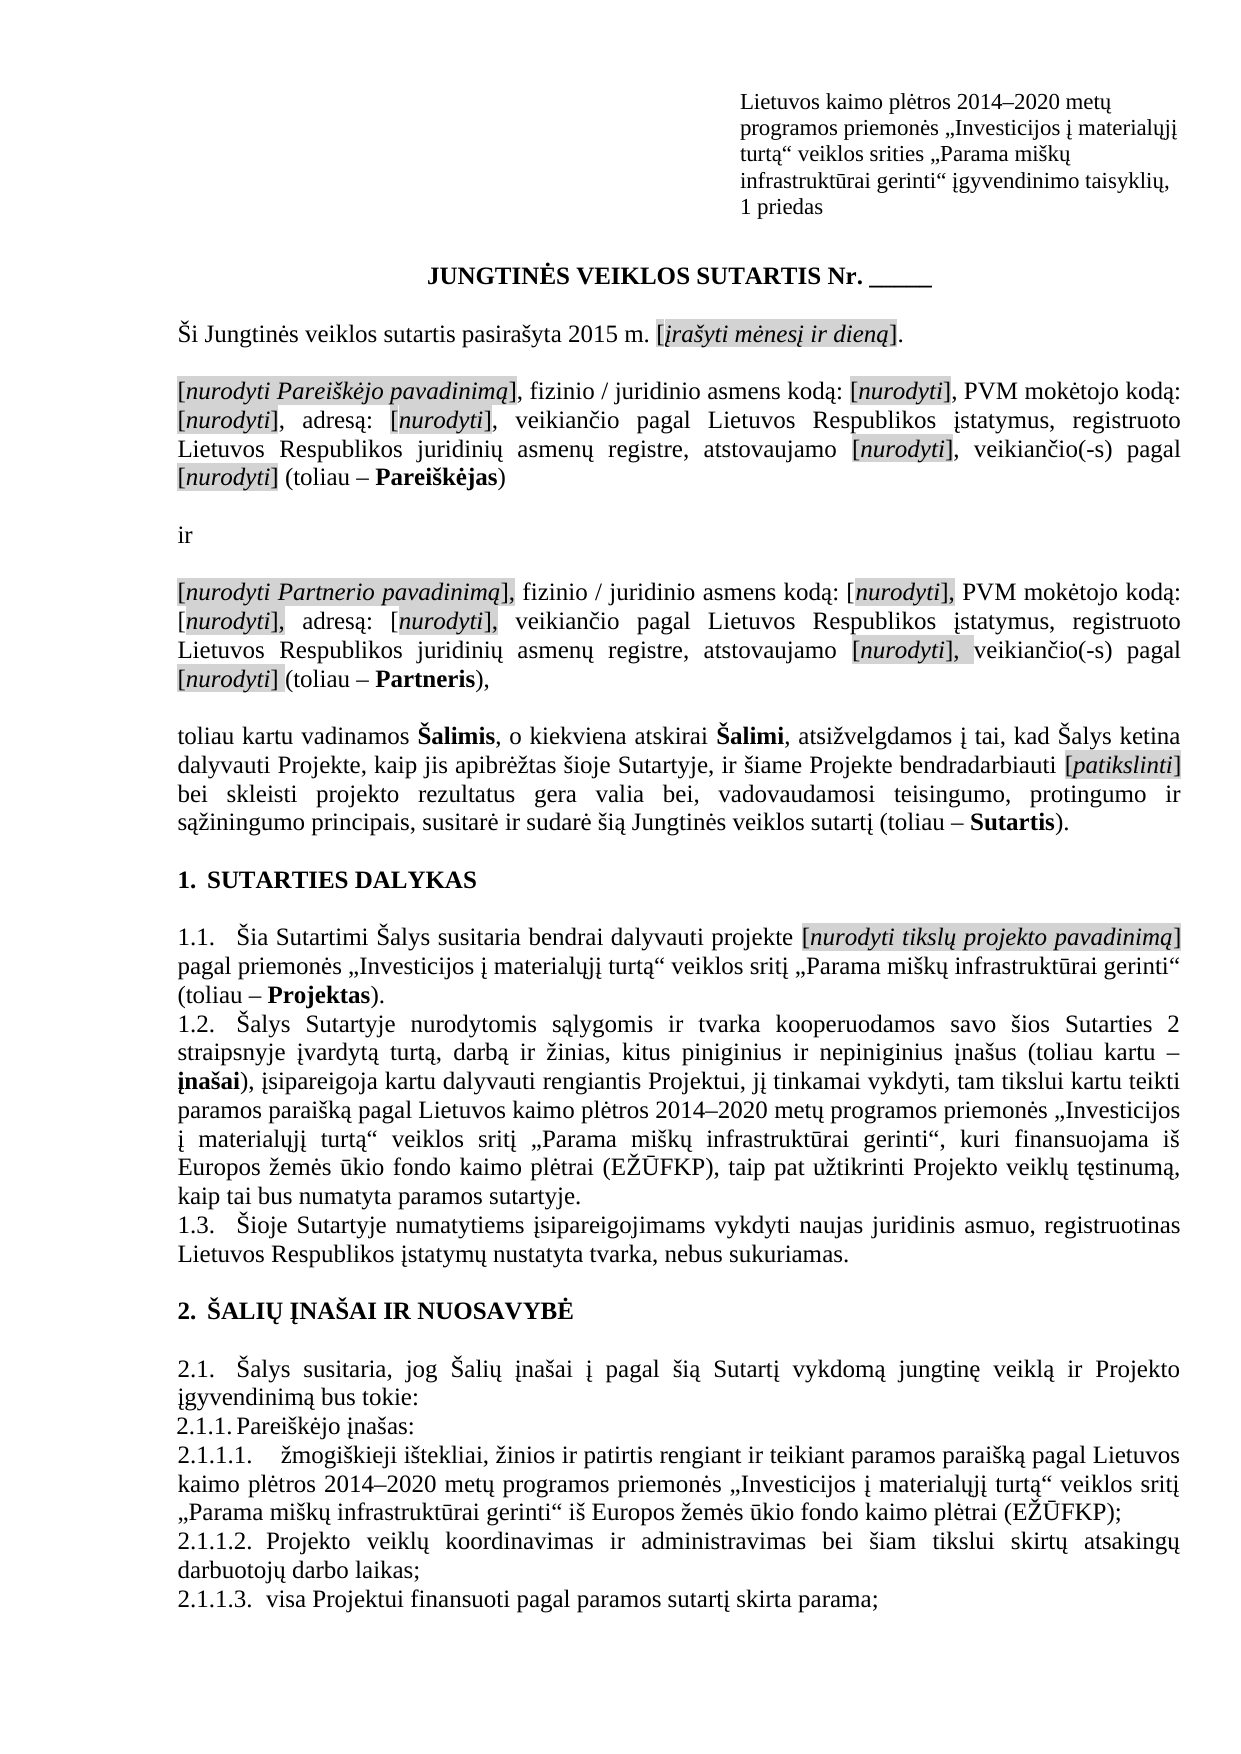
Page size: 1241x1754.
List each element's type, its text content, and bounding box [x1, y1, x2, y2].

text 1.2. Šalys Sutartyje nurodytomis sąlygomis ir tvarka kooperuodamos savo šios Sutarties 2 straipsnyje įvardytą turtą, darbą ir žinias, kitus piniginius ir nepiniginius įnašus (toliau kartu – įnašai), įsipareigoja kartu dalyvauti rengiantis Projektui, jį tinkamai vykdyti, tam tikslui kartu teikti paramos paraišką pagal Lietuvos kaimo plėtros 2014–2020 metų programos priemonės „Investicijos į materialųjį turtą“ veiklos sritį „Parama miškų infrastruktūrai gerinti“, kuri finansuojama iš Europos žemės ūkio fondo kaimo plėtrai (EŽŪFKP), taip pat užtikrinti Projekto veiklų tęstinumą, kaip tai bus numatyta paramos sutartyje. [177, 1009, 1181, 1210]
text Ši Jungtinės veiklos sutartis pasirašyta 2015 m. [įrašyti mėnesį ir dieną]. [177, 319, 1181, 347]
text JUNGTINĖS VEIKLOS SUTARTIS Nr. _____ [177, 261, 1181, 290]
text [nurodyti Pareiškėjo pavadinimą], fizinio / juridinio asmens kodą: [nurodyti], PVM mokėtojo kodą: [nurodyti], adresą: [nurodyti], veikiančio pagal Lietuvos Respublikos įstatymus, registruoto Lietuvos Respublikos juridinių asmenų registre, atstovaujamo [nurodyti], veikiančio(-s) pagal [nurodyti] (toliau – Pareiškėjas) [177, 376, 1181, 491]
text 2.1.1.1. žmogiškieji ištekliai, žinios ir patirtis rengiant ir teikiant paramos paraišką pagal Lietuvos kaimo plėtros 2014–2020 metų programos priemonės „Investicijos į materialųjį turtą“ veiklos sritį „Parama miškų infrastruktūrai gerinti“ iš Europos žemės ūkio fondo kaimo plėtrai (EŽŪFKP); [177, 1440, 1181, 1526]
text 2. ŠALIŲ ĮNAŠAI IR NUOSAVYBĖ [177, 1296, 1181, 1325]
text 1. SUTARTIES DALYKAS [177, 865, 1181, 894]
text 1.1. Šia Sutartimi Šalys susitaria bendrai dalyvauti projekte [nurodyti tikslų projekto pavadinimą] pagal priemonės „Investicijos į materialųjį turtą“ veiklos sritį „Parama miškų infrastruktūrai gerinti“ (toliau – Projektas). [177, 922, 1181, 1009]
text 2.1.1. Pareiškėjo įnašas: [176, 1411, 1181, 1440]
text 1.3. Šioje Sutartyje numatytiems įsipareigojimams vykdyti naujas juridinis asmuo, registruotinas Lietuvos Respublikos įstatymų nustatyta tvarka, nebus sukuriamas. [177, 1210, 1181, 1267]
text ir [177, 520, 1181, 549]
text Lietuvos kaimo plėtros 2014–2020 metų programos priemonės „Investicijos į materialųjį turtą“ veiklos srities „Parama miškų infrastruktūrai gerinti“ įgyvendinimo taisyklių, 1 priedas [740, 88, 1181, 219]
text toliau kartu vadinamos Šalimis, o kiekviena atskirai Šalimi, atsižvelgdamos į tai, kad Šalys ketina dalyvauti Projekte, kaip jis apibrėžtas šioje Sutartyje, ir šiame Projekte bendradarbiauti [patikslinti] bei skleisti projekto rezultatus gera valia bei, vadovaudamosi teisingumo, protingumo ir sąžiningumo principais, susitarė ir sudarė šią Jungtinės veiklos sutartį (toliau – Sutartis). [177, 721, 1181, 836]
text [nurodyti Partnerio pavadinimą], fizinio / juridinio asmens kodą: [nurodyti], PVM mokėtojo kodą: [nurodyti], adresą: [nurodyti], veikiančio pagal Lietuvos Respublikos įstatymus, registruoto Lietuvos Respublikos juridinių asmenų registre, atstovaujamo [nurodyti], veikiančio(-s) pagal [nurodyti] (toliau – Partneris), [177, 577, 1181, 692]
text 2.1.1.3. visa Projektui finansuoti pagal paramos sutartį skirta parama; [177, 1584, 1181, 1612]
text 2.1. Šalys susitaria, jog Šalių įnašai į pagal šią Sutartį vykdomą jungtinę veiklą ir Projekto įgyvendinimą bus tokie: [177, 1354, 1181, 1411]
text 2.1.1.2. Projekto veiklų koordinavimas ir administravimas bei šiam tikslui skirtų atsakingų darbuotojų darbo laikas; [177, 1526, 1181, 1584]
